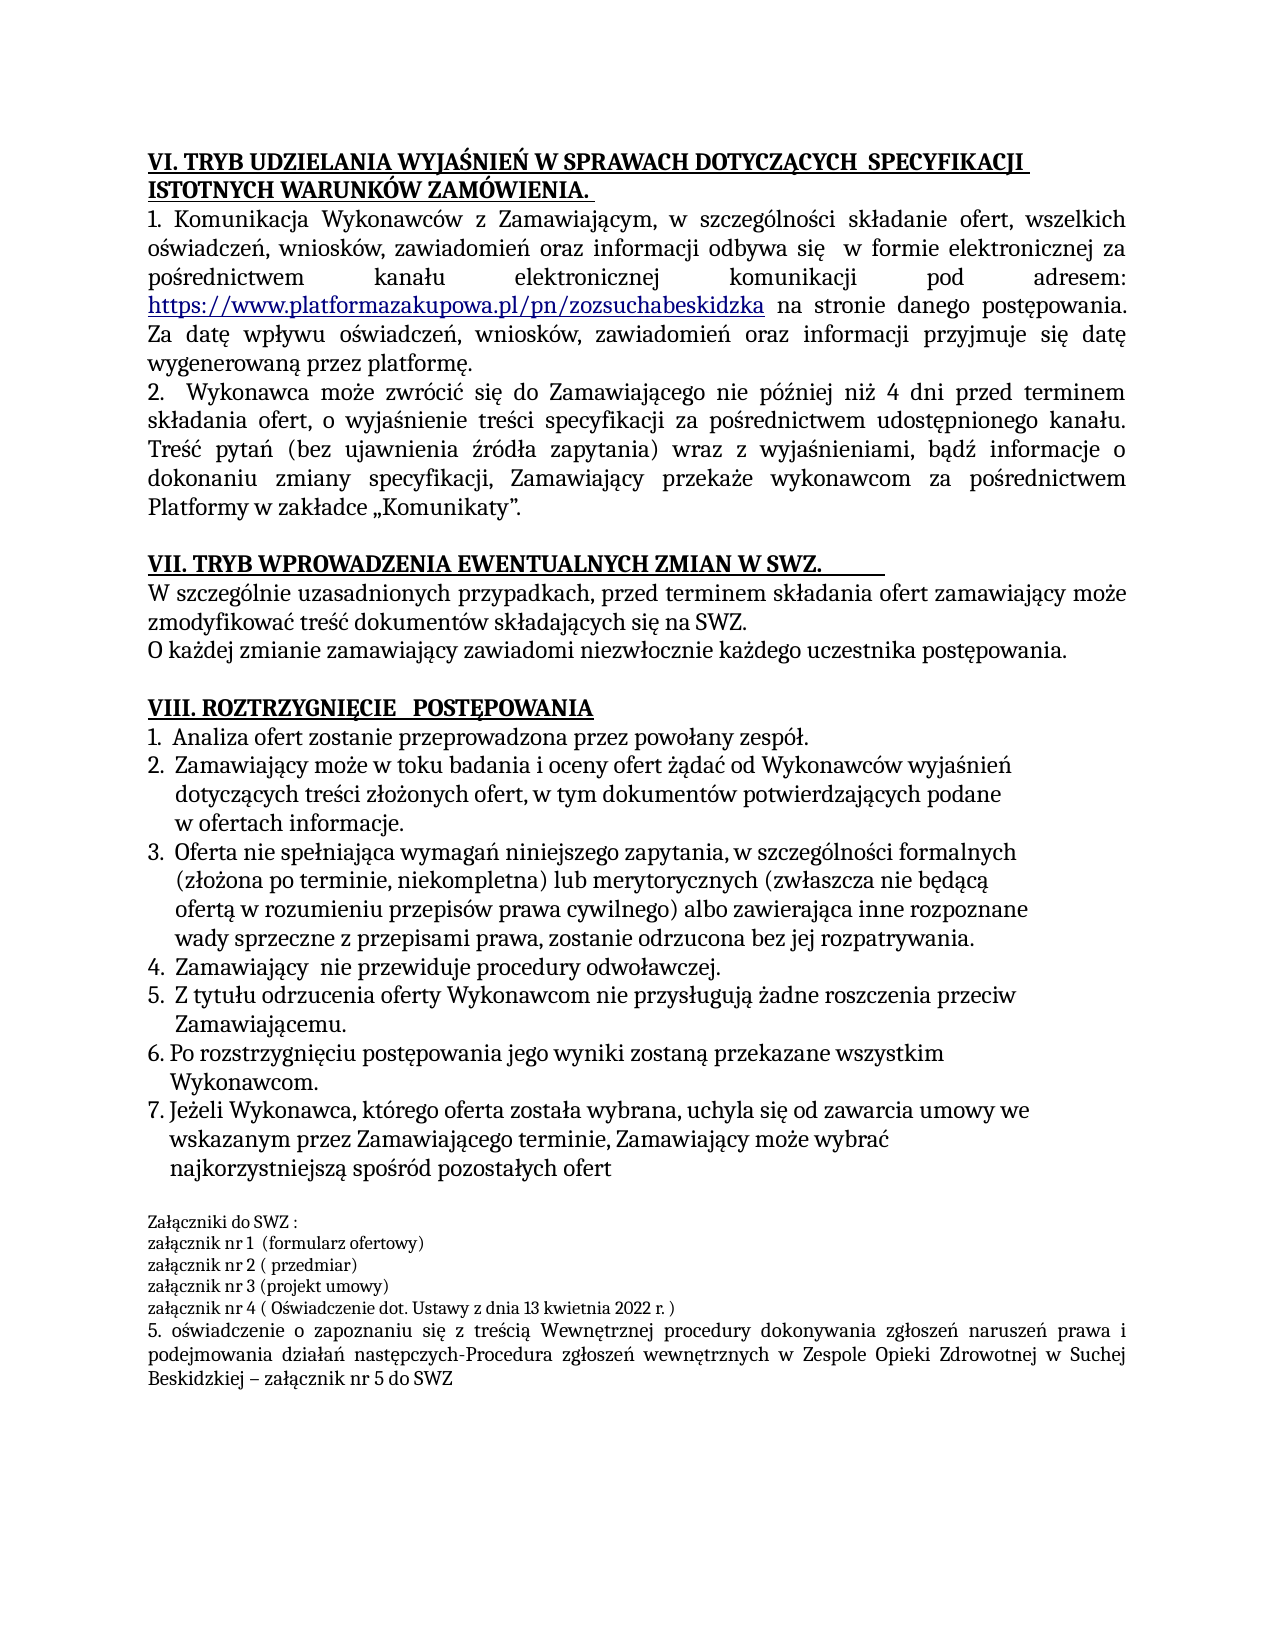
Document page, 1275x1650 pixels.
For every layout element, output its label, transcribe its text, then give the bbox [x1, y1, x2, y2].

text wskazanym przez Zamawiającego terminie, Zamawiający może wybrać [148, 1125, 1127, 1154]
text 4. Zamawiający nie przewiduje procedury odwoławczej. [148, 953, 1127, 981]
text w ofertach informacje. [148, 809, 1127, 838]
text 5. Z tytułu odrzucenia oferty Wykonawcom nie przysługują żadne roszczenia przeciw [148, 981, 1127, 1010]
text wady sprzeczne z przepisami prawa, zostanie odrzucona bez jej rozpatrywania. [148, 924, 1127, 953]
text załącznik nr 1 (formularz ofertowy) [148, 1233, 1127, 1254]
text 6. Po rozstrzygnięciu postępowania jego wyniki zostaną przekazane wszystkim [148, 1039, 1127, 1068]
text 2. Wykonawca może zwrócić się do Zamawiającego nie później niż 4 dni przed terminem składania ofert, o wyjaśnienie treści specyfikacji za pośrednictwem udostępnionego kanału. Treść pytań (bez ujawnienia źródła zapytania) wraz z wyjaśnieniami, bądź informacje o dokonaniu zmiany specyfikacji, Zamawiający przekaże wykonawcom za pośrednictwem Platformy w zakładce „Komunikaty”. [148, 378, 1127, 521]
text ofertą w rozumieniu przepisów prawa cywilnego) albo zawierająca inne rozpoznane [148, 895, 1127, 924]
text Załączniki do SWZ : [148, 1211, 1127, 1233]
text 1. Komunikacja Wykonawców z Zamawiającym, w szczególności składanie ofert, wszelkich oświadczeń, wniosków, zawiadomień oraz informacji odbywa się w formie elektronicznej za pośrednictwem kanału elektronicznej komunikacji pod adresem: https://www.platformazakupowa.pl/pn/zozsuchabeskidzka na stronie danego postępowania. Za datę wpływu oświadczeń, wniosków, zawiadomień oraz informacji przyjmuje się datę wygenerowaną przez platformę. [148, 205, 1127, 378]
text dotyczących treści złożonych ofert, w tym dokumentów potwierdzających podane [148, 780, 1127, 809]
text W szczególnie uzasadnionych przypadkach, przed terminem składania ofert zamawiający może zmodyfikować treść dokumentów składających się na SWZ. [148, 579, 1127, 636]
text 7. Jeżeli Wykonawca, którego oferta została wybrana, uchyla się od zawarcia umowy we [148, 1096, 1127, 1125]
text O każdej zmianie zamawiający zawiadomi niezwłocznie każdego uczestnika postępowania. [148, 636, 1127, 665]
text 1. Analiza ofert zostanie przeprowadzona przez powołany zespół. [148, 723, 1127, 751]
text 5. oświadczenie o zapoznaniu się z treścią Wewnętrznej procedury dokonywania zgłoszeń naruszeń prawa i podejmowania działań następczych-Procedura zgłoszeń wewnętrznych w Zespole Opieki Zdrowotnej w Suchej Beskidzkiej – załącznik nr 5 do SWZ [148, 1319, 1127, 1391]
text VIII. ROZTRZYGNIĘCIE POSTĘPOWANIA [148, 694, 1127, 723]
text załącznik nr 4 ( Oświadczenie dot. Ustawy z dnia 13 kwietnia 2022 r. ) [148, 1298, 1127, 1319]
text najkorzystniejszą spośród pozostałych ofert [148, 1154, 1127, 1183]
text załącznik nr 2 ( przedmiar) [148, 1254, 1127, 1276]
text VII. TRYB WPROWADZENIA EWENTUALNYCH ZMIAN W SWZ. [148, 550, 1127, 579]
text Wykonawcom. [148, 1068, 1127, 1096]
text załącznik nr 3 (projekt umowy) [148, 1276, 1127, 1298]
text VI. TRYB UDZIELANIA WYJAŚNIEŃ W SPRAWACH DOTYCZĄCYCH SPECYFIKACJI ISTOTNYCH WARUNKÓW ZAMÓWIENIA. [148, 148, 1127, 205]
text 3. Oferta nie spełniająca wymagań niniejszego zapytania, w szczególności formalnych [148, 838, 1127, 866]
text (złożona po terminie, niekompletna) lub merytorycznych (zwłaszcza nie będącą [148, 866, 1127, 895]
text Zamawiającemu. [148, 1010, 1127, 1039]
text 2. Zamawiający może w toku badania i oceny ofert żądać od Wykonawców wyjaśnień [148, 751, 1127, 780]
